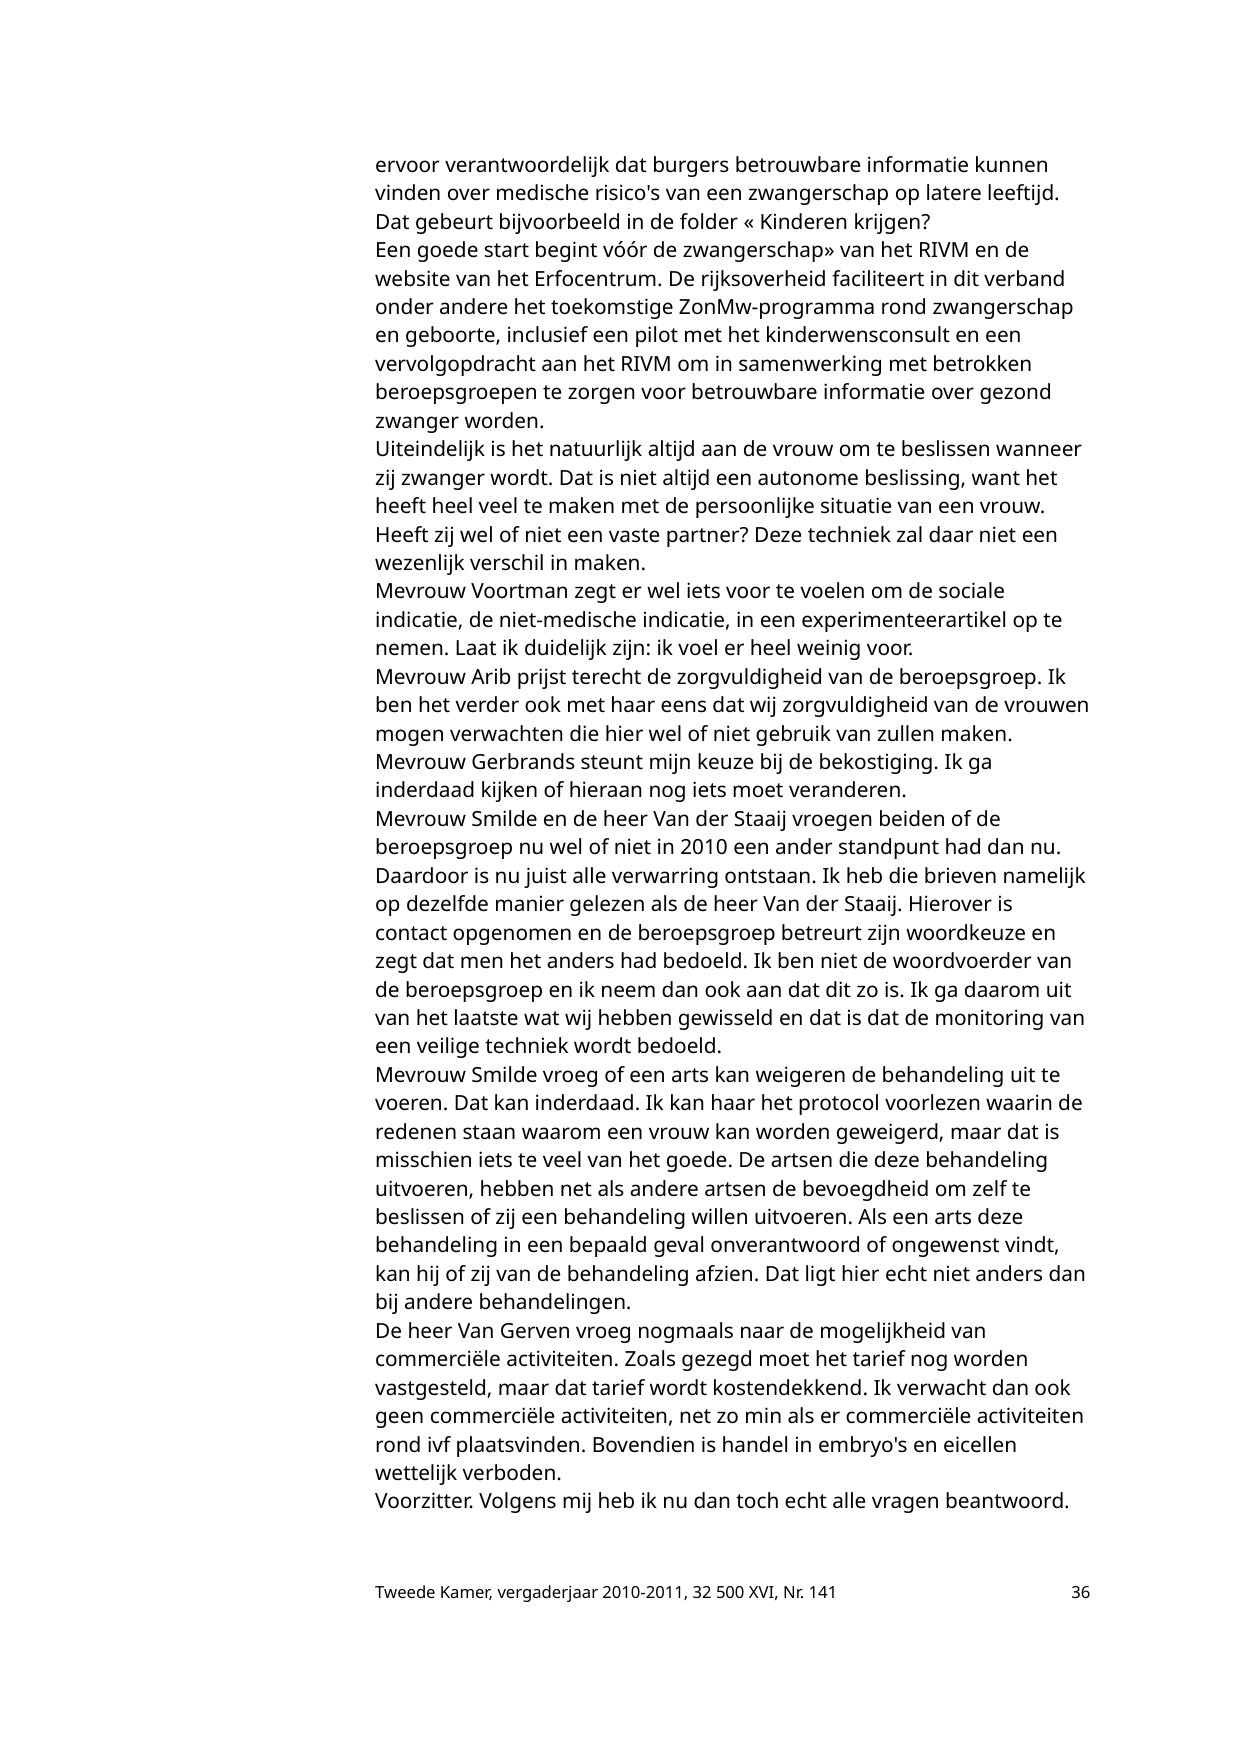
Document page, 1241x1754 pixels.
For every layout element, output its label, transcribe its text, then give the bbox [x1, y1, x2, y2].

text Mevrouw Smilde vroeg of een arts kan weigeren de behandeling uit te voeren. Dat kan inderdaad. Ik kan haar het protocol voorlezen waarin de redenen staan waarom een vrouw kan worden geweigerd, maar dat is misschien iets te veel van het goede. De artsen die deze behandeling uitvoeren, hebben net als andere artsen de bevoegdheid om zelf te beslissen of zij een behandeling willen uitvoeren. Als een arts deze behandeling in een bepaald geval onverantwoord of ongewenst vindt, kan hij of zij van de behandeling afzien. Dat ligt hier echt niet anders dan bij andere behandelingen. [375, 1060, 1090, 1316]
text Een goede start begint vóór de zwangerschap» van het RIVM en de website van het Erfocentrum. De rijksoverheid faciliteert in dit verband onder andere het toekomstige ZonMw-programma rond zwangerschap en geboorte, inclusief een pilot met het kinderwensconsult en een vervolgopdracht aan het RIVM om in samenwerking met betrokken beroepsgroepen te zorgen voor betrouwbare informatie over gezond zwanger worden. [375, 235, 1090, 434]
text Mevrouw Smilde en de heer Van der Staaij vroegen beiden of de beroepsgroep nu wel of niet in 2010 een ander standpunt had dan nu. Daardoor is nu juist alle verwarring ontstaan. Ik heb die brieven namelijk op dezelfde manier gelezen als de heer Van der Staaij. Hierover is contact opgenomen en de beroepsgroep betreurt zijn woordkeuze en zegt dat men het anders had bedoeld. Ik ben niet de woordvoerder van de beroepsgroep en ik neem dan ook aan dat dit zo is. Ik ga daarom uit van het laatste wat wij hebben gewisseld en dat is dat de monitoring van een veilige techniek wordt bedoeld. [375, 804, 1090, 1060]
text Mevrouw Voortman zegt er wel iets voor te voelen om de sociale indicatie, de niet-medische indicatie, in een experimenteerartikel op te nemen. Laat ik duidelijk zijn: ik voel er heel weinig voor. [375, 577, 1090, 662]
text Voorzitter. Volgens mij heb ik nu dan toch echt alle vragen beantwoord. [375, 1487, 1090, 1515]
text Uiteindelijk is het natuurlijk altijd aan de vrouw om te beslissen wanneer zij zwanger wordt. Dat is niet altijd een autonome beslissing, want het heeft heel veel te maken met de persoonlijke situatie van een vrouw. Heeft zij wel of niet een vaste partner? Deze techniek zal daar niet een wezenlijk verschil in maken. [375, 434, 1090, 577]
text Mevrouw Arib prijst terecht de zorgvuldigheid van de beroepsgroep. Ik ben het verder ook met haar eens dat wij zorgvuldigheid van de vrouwen mogen verwachten die hier wel of niet gebruik van zullen maken. [375, 662, 1090, 747]
text Mevrouw Gerbrands steunt mijn keuze bij de bekostiging. Ik ga inderdaad kijken of hieraan nog iets moet veranderen. [375, 747, 1090, 804]
text De heer Van Gerven vroeg nogmaals naar de mogelijkheid van commerciële activiteiten. Zoals gezegd moet het tarief nog worden vastgesteld, maar dat tarief wordt kostendekkend. Ik verwacht dan ook geen commerciële activiteiten, net zo min als er commerciële activiteiten rond ivf plaatsvinden. Bovendien is handel in embryo's en eicellen wettelijk verboden. [375, 1316, 1090, 1487]
text ervoor verantwoordelijk dat burgers betrouwbare informatie kunnen vinden over medische risico's van een zwangerschap op latere leeftijd. Dat gebeurt bijvoorbeeld in de folder « Kinderen krijgen? [375, 150, 1090, 235]
